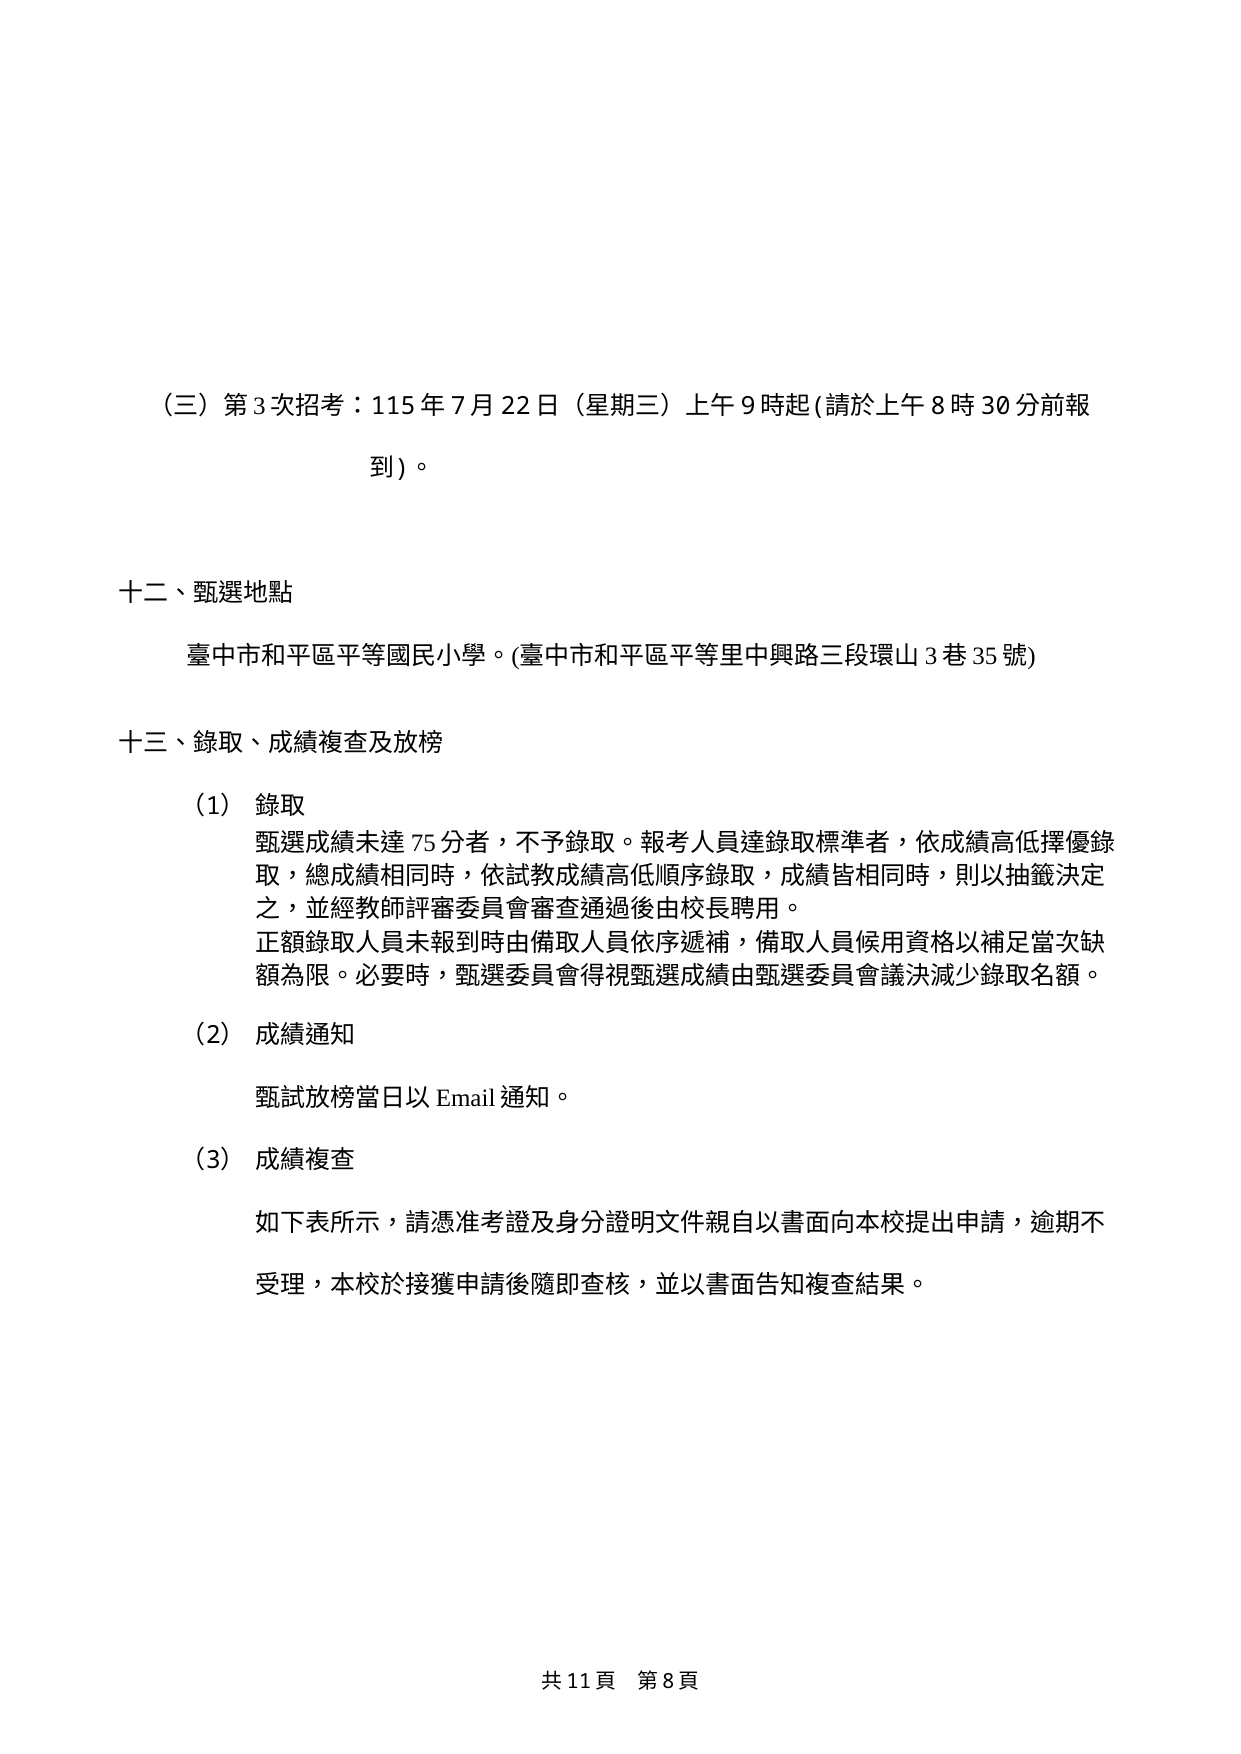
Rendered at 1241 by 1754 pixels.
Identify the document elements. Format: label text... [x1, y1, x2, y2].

text 十二、甄選地點 [118, 549, 1122, 612]
list 錄取 [181, 762, 1122, 824]
list 成績通知 [181, 991, 1122, 1053]
text 十三、錄取、成績複查及放榜 [118, 699, 1122, 762]
list 成績複查 [181, 1116, 1122, 1178]
text （三）第3次招考：115年7月22日（星期三）上午9時起(請於上午8時30分前報到)。 [148, 362, 1122, 487]
text 甄選成績未達75分者，不予錄取。報考人員達錄取標準者，依成績高低擇優錄取，總成績相同時，依試教成績高低順序錄取，成績皆相同時，則以抽籤決定之，並經教師評審委員會審查通過後由校長聘用。 [256, 824, 1122, 924]
text 正額錄取人員未報到時由備取人員依序遞補，備取人員候用資格以補足當次缺額為限。必要時，甄選委員會得視甄選成績由甄選委員會議決減少錄取名額。 [256, 924, 1122, 991]
text 如下表所示，請憑准考證及身分證明文件親自以書面向本校提出申請，逾期不受理，本校於接獲申請後隨即查核，並以書面告知複查結果。 [256, 1178, 1122, 1303]
text 臺中市和平區平等國民小學。(臺中市和平區平等里中興路三段環山3巷35號) [186, 612, 1122, 674]
text 甄試放榜當日以Email通知。 [256, 1053, 1122, 1116]
